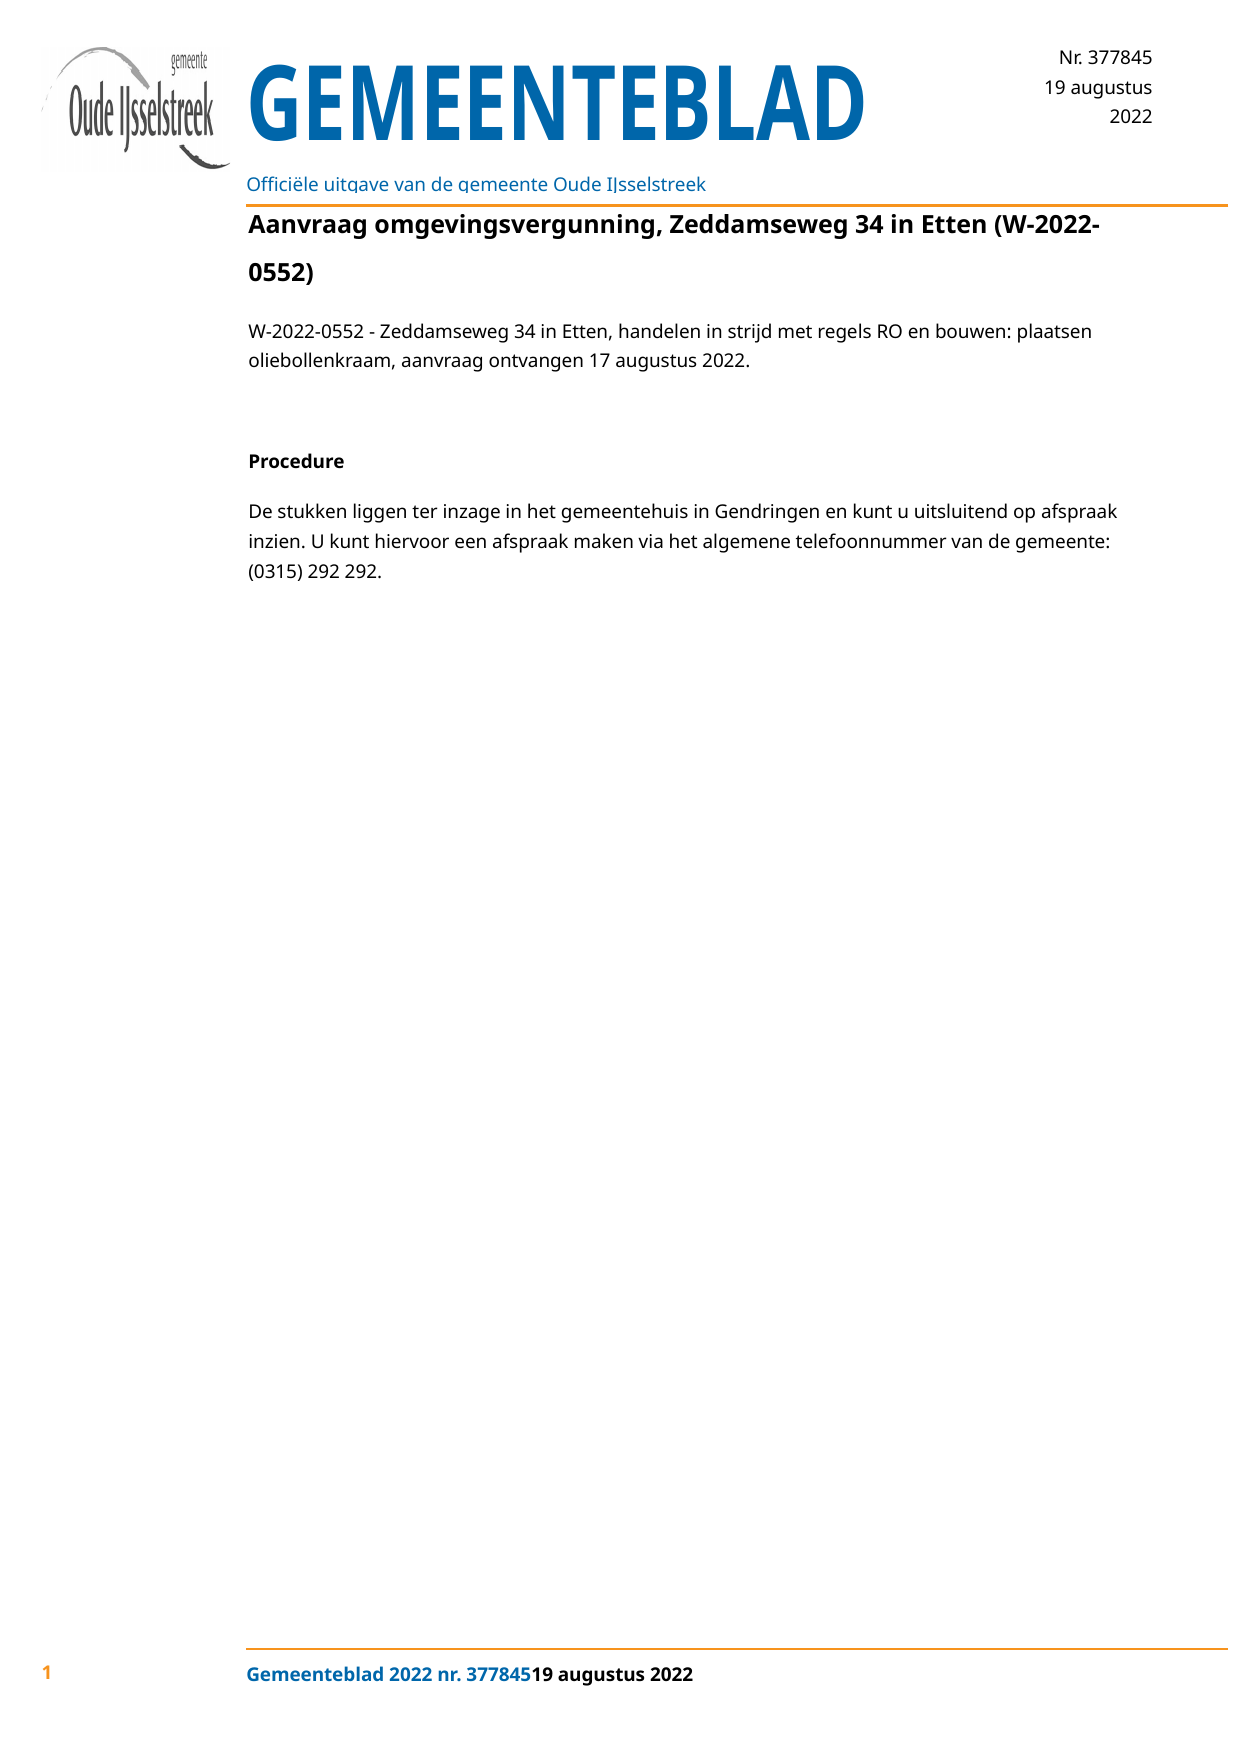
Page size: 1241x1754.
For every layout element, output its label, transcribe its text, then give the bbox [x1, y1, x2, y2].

text De stukken liggen ter inzage in het gemeentehuis in Gendringen en kunt u uitsluitend op afspraak inzien. U kunt hiervoor een afspraak maken via het algemene telefoonnummer van de gemeente: (0315) 292 292. [248, 499, 1152, 584]
text Aanvraag omgevingsvergunning, Zeddamseweg 34 in Etten (W-2022-0552) [248, 207, 1152, 288]
text Procedure [248, 448, 1152, 474]
picture [41, 47, 231, 172]
text W-2022-0552 - Zeddamseweg 34 in Etten, handelen in strijd met regels RO en bouwen: plaatsen oliebollenkraam, aanvraag ontvangen 17 augustus 2022. [248, 318, 1152, 373]
